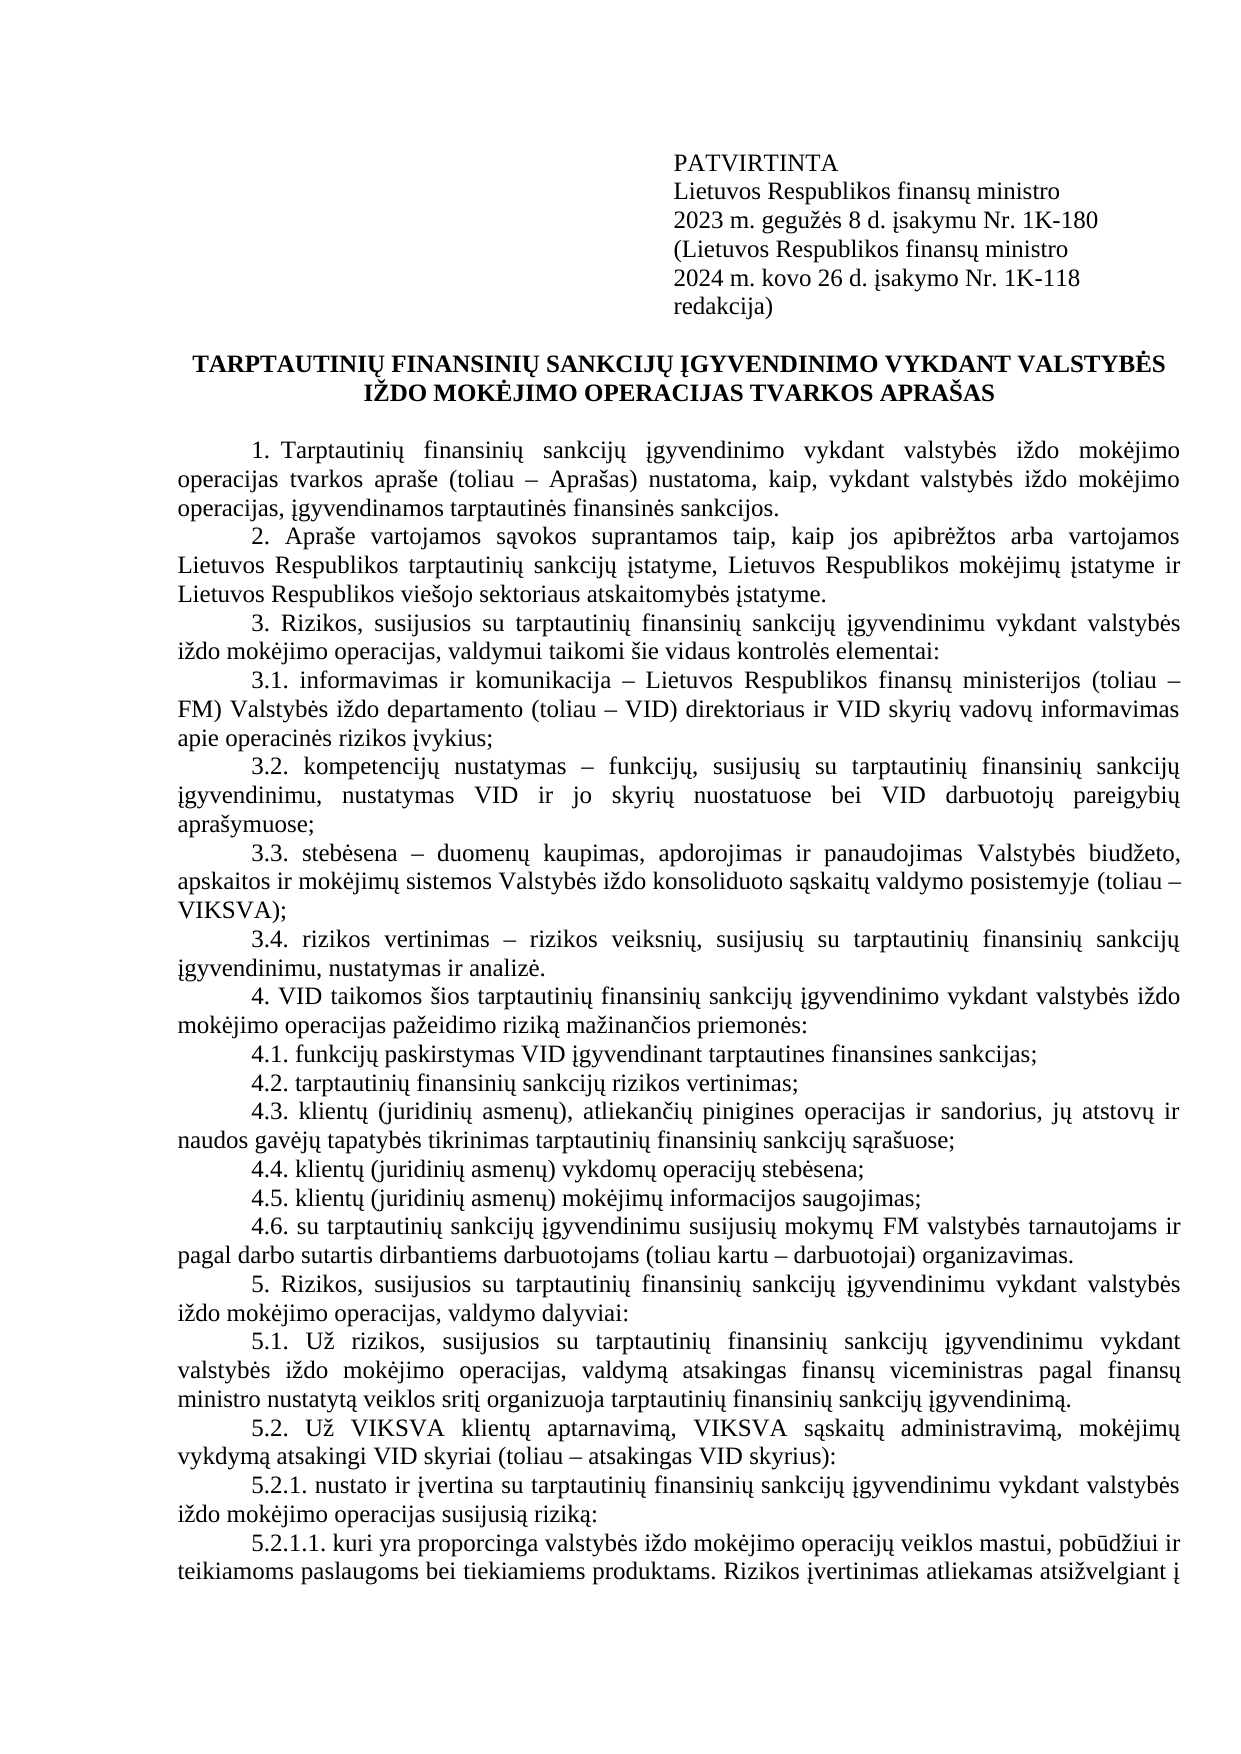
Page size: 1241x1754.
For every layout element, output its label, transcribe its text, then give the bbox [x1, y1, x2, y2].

text Lietuvos Respublikos finansų ministro [177, 176, 1181, 205]
text redakcija) [177, 291, 1181, 320]
text 2023 m. gegužės 8 d. įsakymu Nr. 1K-180 [177, 205, 1181, 234]
text 5. Rizikos, susijusios su tarptautinių finansinių sankcijų įgyvendinimu vykdant valstybės iždo mokėjimo operacijas, valdymo dalyviai: [177, 1269, 1181, 1326]
text 4.1. funkcijų paskirstymas VID įgyvendinant tarptautines finansines sankcijas; [177, 1039, 1181, 1068]
text 4. VID taikomos šios tarptautinių finansinių sankcijų įgyvendinimo vykdant valstybės iždo mokėjimo operacijas pažeidimo riziką mažinančios priemonės: [177, 981, 1181, 1039]
text 5.2.1.1. kuri yra proporcinga valstybės iždo mokėjimo operacijų veiklos mastui, pobūdžiui ir teikiamoms paslaugoms bei tiekiamiems produktams. Rizikos įvertinimas atliekamas atsižvelgiant į [177, 1528, 1181, 1585]
text 2. Apraše vartojamos sąvokos suprantamos taip, kaip jos apibrėžtos arba vartojamos Lietuvos Respublikos tarptautinių sankcijų įstatyme, Lietuvos Respublikos mokėjimų įstatyme ir Lietuvos Respublikos viešojo sektoriaus atskaitomybės įstatyme. [177, 521, 1181, 608]
text 3.2. kompetencijų nustatymas – funkcijų, susijusių su tarptautinių finansinių sankcijų įgyvendinimu, nustatymas VID ir jo skyrių nuostatuose bei VID darbuotojų pareigybių aprašymuose; [177, 751, 1181, 838]
text 3. Rizikos, susijusios su tarptautinių finansinių sankcijų įgyvendinimu vykdant valstybės iždo mokėjimo operacijas, valdymui taikomi šie vidaus kontrolės elementai: [177, 608, 1181, 665]
text 5.1. Už rizikos, susijusios su tarptautinių finansinių sankcijų įgyvendinimu vykdant valstybės iždo mokėjimo operacijas, valdymą atsakingas finansų viceministras pagal finansų ministro nustatytą veiklos sritį organizuoja tarptautinių finansinių sankcijų įgyvendinimą. [177, 1326, 1181, 1413]
text (Lietuvos Respublikos finansų ministro [177, 234, 1181, 263]
text PATVIRTINTA [177, 148, 1181, 176]
text 4.4. klientų (juridinių asmenų) vykdomų operacijų stebėsena; [177, 1154, 1181, 1183]
text TARPTAUTINIŲ FINANSINIŲ SANKCIJŲ ĮGYVENDINIMO VYKDANT VALSTYBĖS IŽDO MOKĖJIMO OPERACIJAS TVARKOS APRAŠAS [177, 349, 1181, 406]
text 4.2. tarptautinių finansinių sankcijų rizikos vertinimas; [177, 1068, 1181, 1096]
text 3.1. informavimas ir komunikacija – Lietuvos Respublikos finansų ministerijos (toliau – FM) Valstybės iždo departamento (toliau – VID) direktoriaus ir VID skyrių vadovų informavimas apie operacinės rizikos įvykius; [177, 665, 1181, 751]
text 5.2. Už VIKSVA klientų aptarnavimą, VIKSVA sąskaitų administravimą, mokėjimų vykdymą atsakingi VID skyriai (toliau – atsakingas VID skyrius): [177, 1413, 1181, 1470]
text 2024 m. kovo 26 d. įsakymo Nr. 1K-118 [177, 263, 1181, 291]
text 5.2.1. nustato ir įvertina su tarptautinių finansinių sankcijų įgyvendinimu vykdant valstybės iždo mokėjimo operacijas susijusią riziką: [177, 1470, 1181, 1528]
text 3.4. rizikos vertinimas – rizikos veiksnių, susijusių su tarptautinių finansinių sankcijų įgyvendinimu, nustatymas ir analizė. [177, 924, 1181, 981]
text 3.3. stebėsena – duomenų kaupimas, apdorojimas ir panaudojimas Valstybės biudžeto, apskaitos ir mokėjimų sistemos Valstybės iždo konsoliduoto sąskaitų valdymo posistemyje (toliau – VIKSVA); [177, 838, 1181, 924]
text 4.6. su tarptautinių sankcijų įgyvendinimu susijusių mokymų FM valstybės tarnautojams ir pagal darbo sutartis dirbantiems darbuotojams (toliau kartu – darbuotojai) organizavimas. [177, 1211, 1181, 1269]
text 1. Tarptautinių finansinių sankcijų įgyvendinimo vykdant valstybės iždo mokėjimo operacijas tvarkos apraše (toliau – Aprašas) nustatoma, kaip, vykdant valstybės iždo mokėjimo operacijas, įgyvendinamos tarptautinės finansinės sankcijos. [177, 435, 1181, 521]
text 4.5. klientų (juridinių asmenų) mokėjimų informacijos saugojimas; [177, 1183, 1181, 1211]
text 4.3. klientų (juridinių asmenų), atliekančių pinigines operacijas ir sandorius, jų atstovų ir naudos gavėjų tapatybės tikrinimas tarptautinių finansinių sankcijų sąrašuose; [177, 1096, 1181, 1154]
